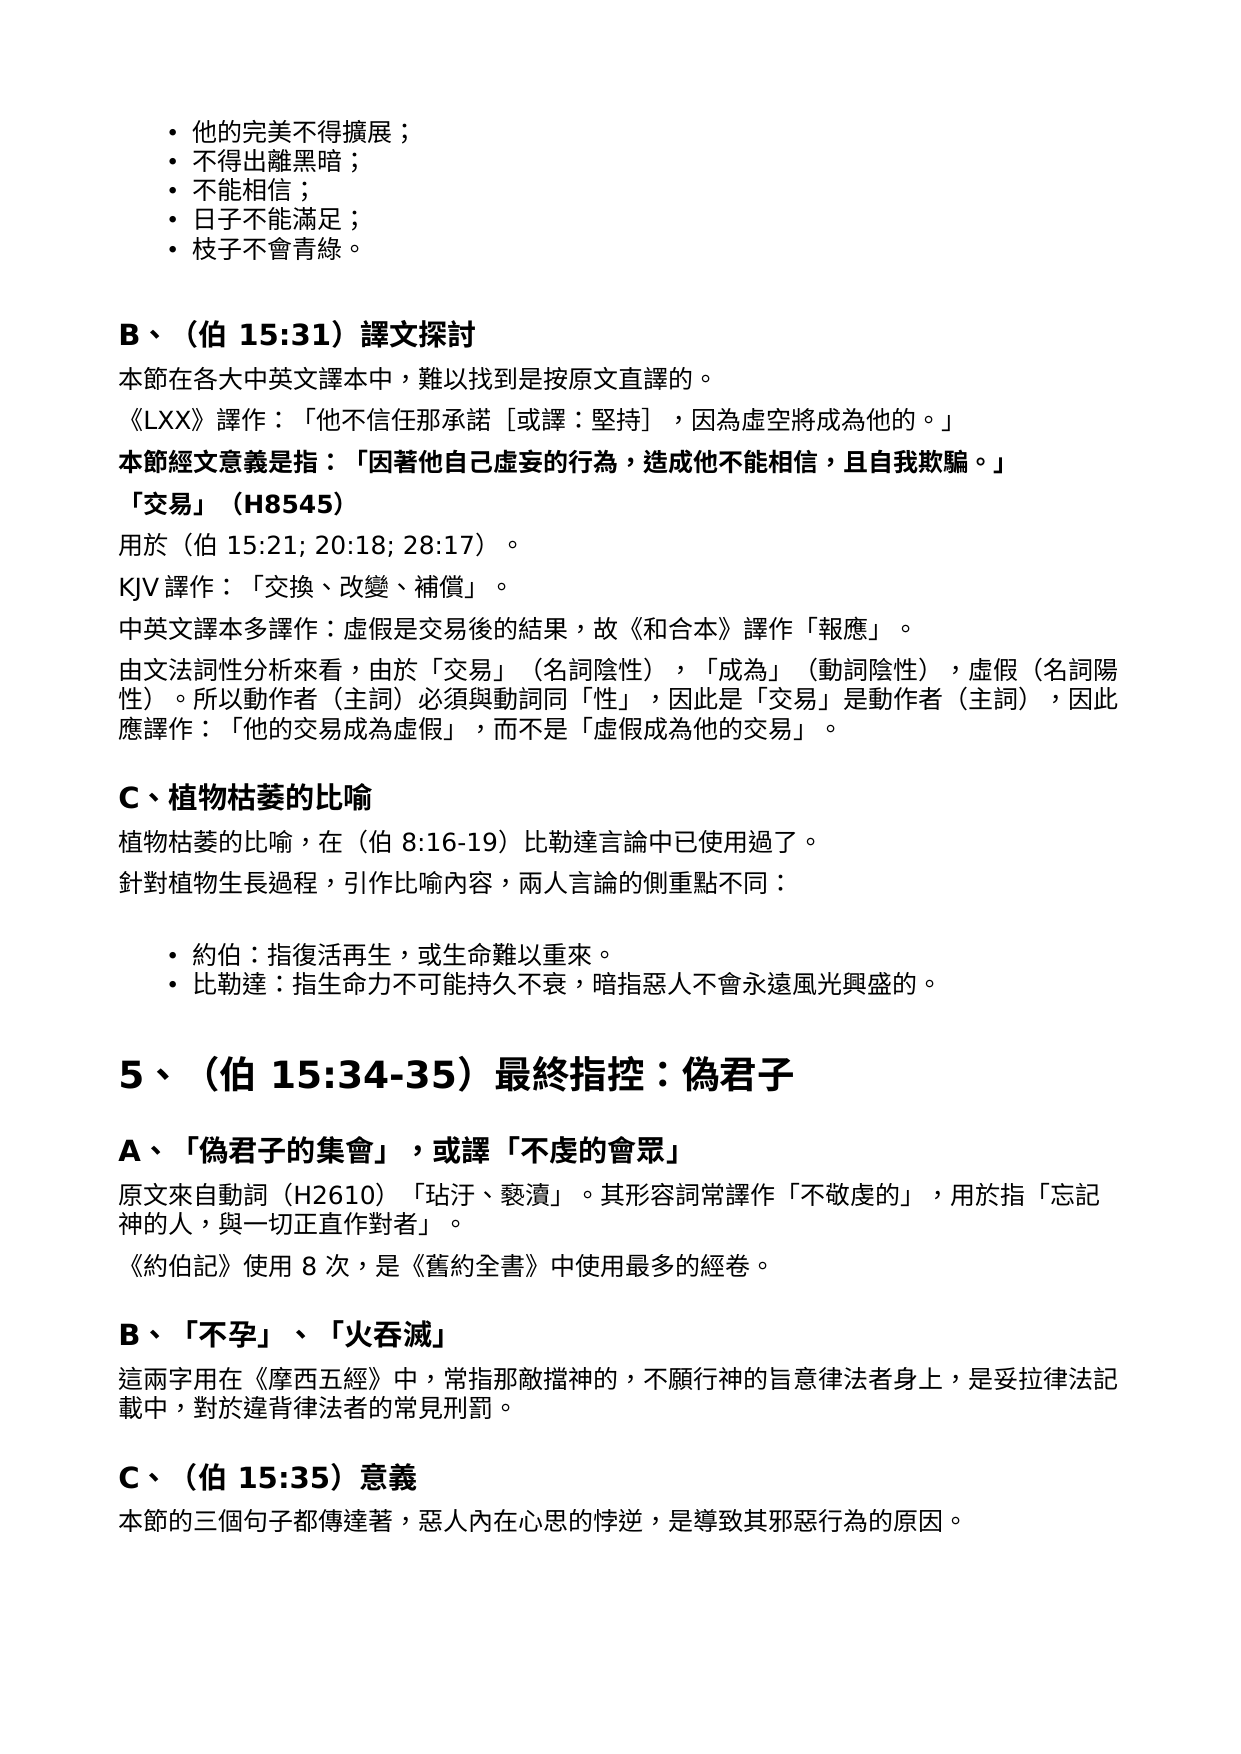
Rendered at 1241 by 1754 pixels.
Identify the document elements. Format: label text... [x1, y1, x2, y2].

text 中英文譯本多譯作：虛假是交易後的結果，故《和合本》譯作「報應」。 [118, 615, 1122, 644]
list 比勒達：指生命力不可能持久不衰，暗指惡人不會永遠風光興盛的。 [177, 970, 1122, 999]
text 本節的三個句子都傳達著，惡人內在心思的悖逆，是導致其邪惡行為的原因。 [118, 1507, 1122, 1537]
list 不得出離黑暗； [177, 147, 1122, 176]
text 用於（伯 15:21; 20:18; 28:17）。 [118, 532, 1122, 561]
subtitle A、「偽君子的集會」，或譯「不虔的會眾」 [118, 1135, 1122, 1169]
text 「交易」（H8545） [118, 490, 1122, 519]
subtitle 5、（伯 15:34-35）最終指控：偽君子 [118, 1054, 1122, 1097]
text 《約伯記》使用 8 次，是《舊約全書》中使用最多的經卷。 [118, 1252, 1122, 1281]
text 本節經文意義是指：「因著他自己虛妄的行為，造成他不能相信，且自我欺騙。」 [118, 448, 1122, 477]
text 這兩字用在《摩西五經》中，常指那敵擋神的，不願行神的旨意律法者身上，是妥拉律法記載中，對於違背律法者的常見刑罰。 [118, 1365, 1122, 1423]
subtitle B、（伯 15:31）譯文探討 [118, 318, 1122, 352]
subtitle B、「不孕」、「火吞滅」 [118, 1319, 1122, 1353]
text 由文法詞性分析來看，由於「交易」（名詞陰性），「成為」（動詞陰性），虛假（名詞陽性）。所以動作者（主詞）必須與動詞同「性」，因此是「交易」是動作者（主詞），因此應譯作：「他的交易成為虛假」，而不是「虛假成為他的交易」。 [118, 657, 1122, 744]
subtitle C、（伯 15:35）意義 [118, 1461, 1122, 1495]
list 約伯：指復活再生，或生命難以重來。 [177, 941, 1122, 970]
text KJV譯作：「交換、改變、補償」。 [118, 573, 1122, 602]
text 針對植物生長過程，引作比喻內容，兩人言論的側重點不同： [118, 870, 1122, 899]
list 他的完美不得擴展； [177, 118, 1122, 147]
text 《LXX》譯作：「他不信任那承諾［或譯：堅持］，因為虛空將成為他的。」 [118, 407, 1122, 436]
list 日子不能滿足； [177, 206, 1122, 235]
text 原文來自動詞（H2610）「玷汙、褻瀆」。其形容詞常譯作「不敬虔的」，用於指「忘記神的人，與一切正直作對者」。 [118, 1181, 1122, 1239]
text 植物枯萎的比喻，在（伯 8:16-19）比勒達言論中已使用過了。 [118, 828, 1122, 857]
list 枝子不會青綠。 [177, 235, 1122, 264]
text 本節在各大中英文譯本中，難以找到是按原文直譯的。 [118, 365, 1122, 394]
subtitle C、植物枯萎的比喻 [118, 782, 1122, 816]
list 不能相信； [177, 176, 1122, 206]
